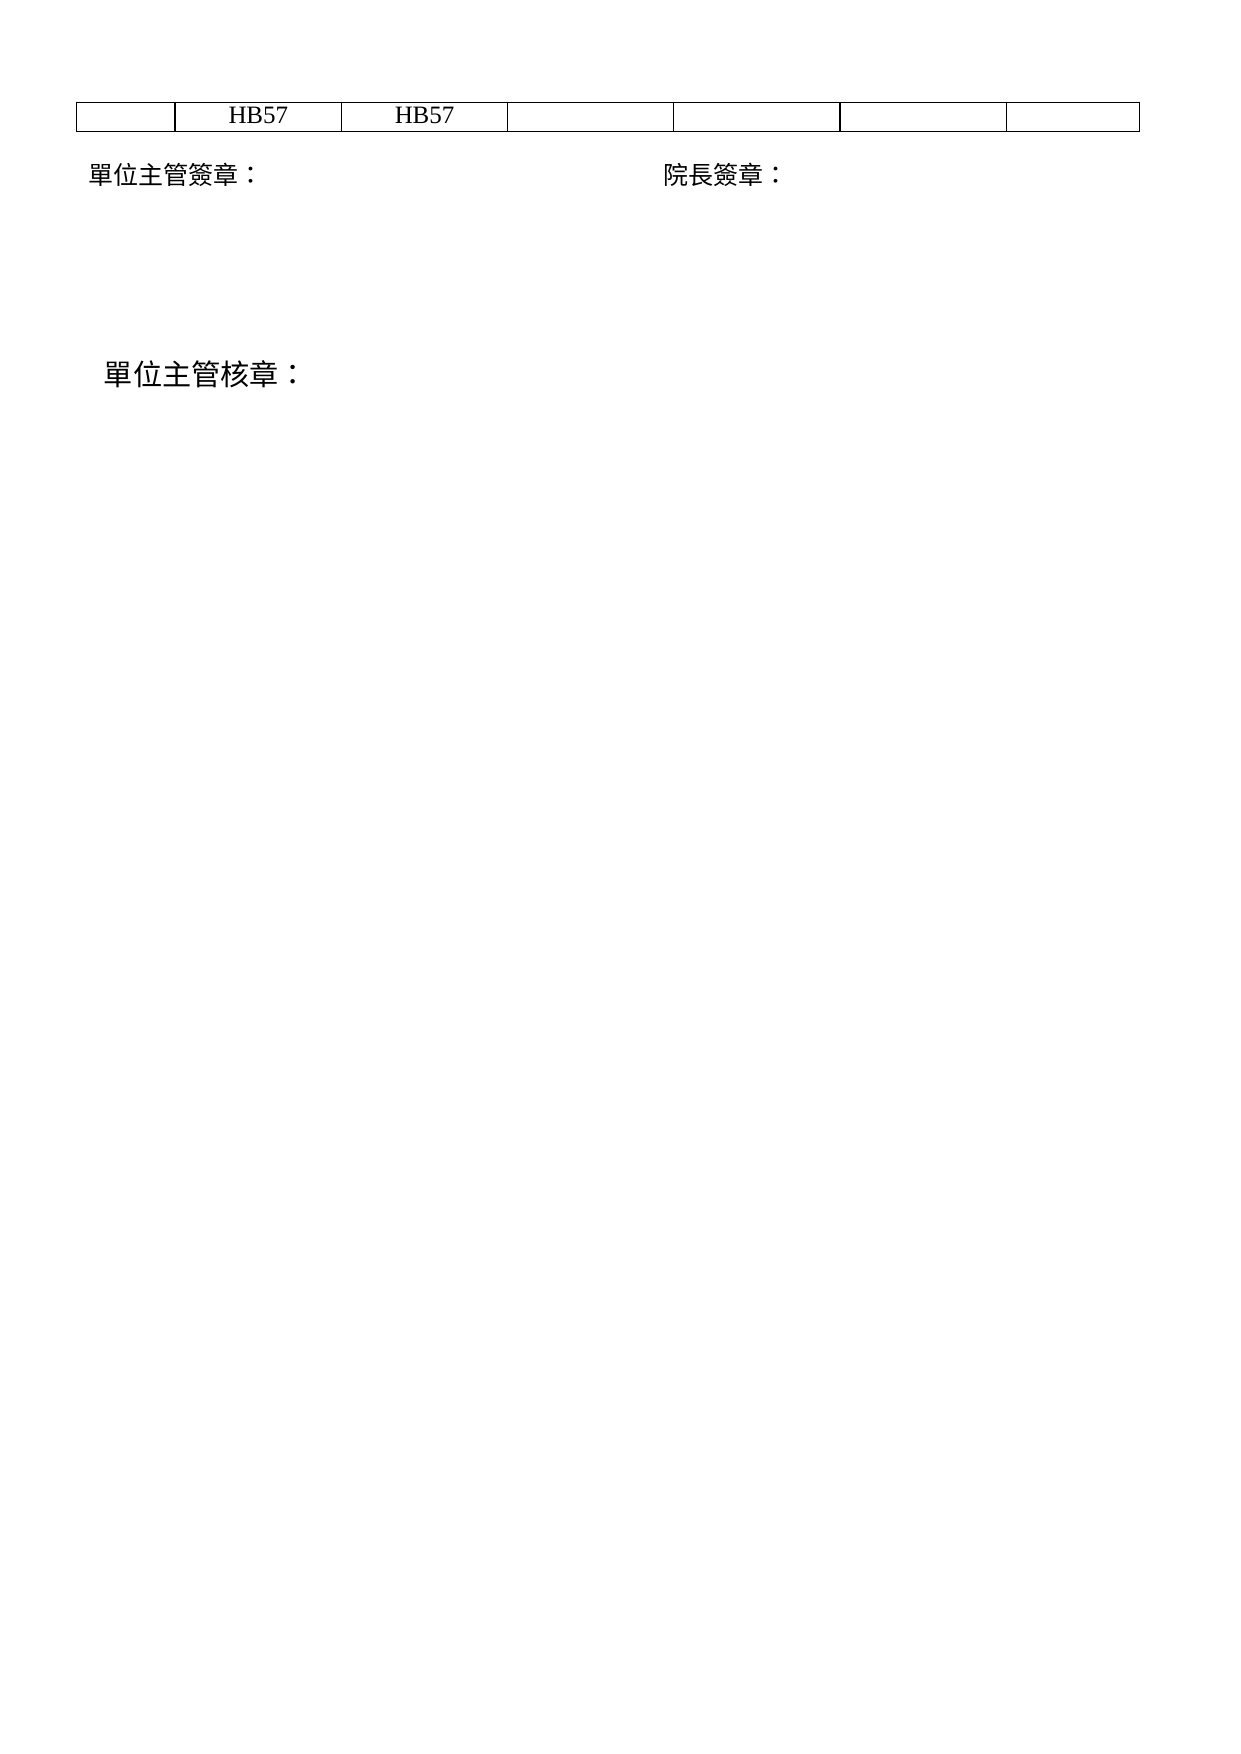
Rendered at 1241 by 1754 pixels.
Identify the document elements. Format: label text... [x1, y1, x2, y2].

table_cell HB57 [674, 103, 839, 131]
table_cell M407 [841, 103, 1006, 131]
table_cell HB57 [342, 103, 507, 131]
text [89, 344, 444, 439]
table_cell [1007, 103, 1139, 131]
text 單位主管簽章： 院長簽章： [89, 132, 1181, 195]
table_cell HB57 [176, 103, 341, 131]
table_cell 地點 [77, 103, 174, 131]
table_cell [508, 103, 673, 131]
text 單位主管核章： [104, 352, 429, 394]
